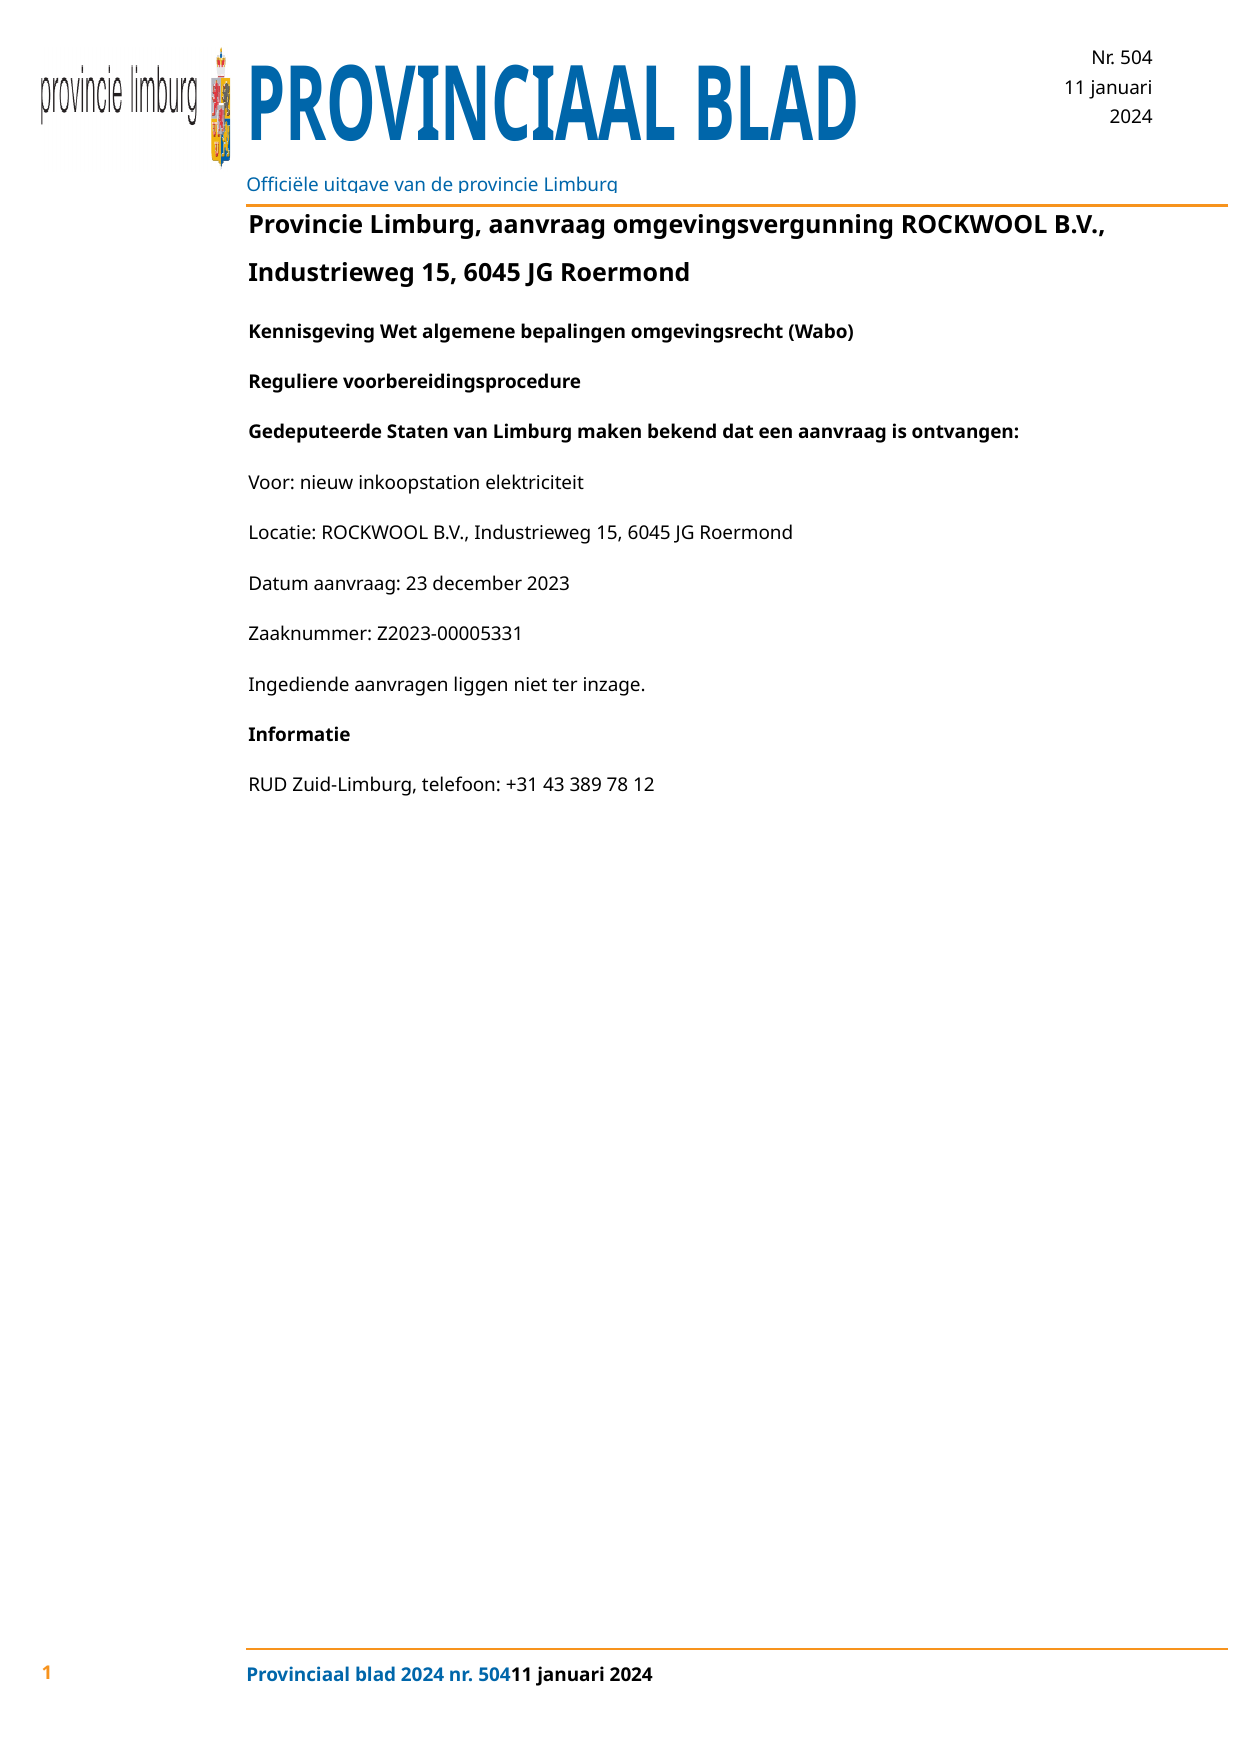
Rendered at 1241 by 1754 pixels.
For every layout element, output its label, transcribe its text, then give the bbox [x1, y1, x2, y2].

text Zaaknummer: Z2023-00005331 [248, 620, 1152, 646]
text Voor: nieuw inkoopstation elektriciteit [248, 469, 1152, 495]
text Informatie [248, 721, 1152, 747]
text Datum aanvraag: 23 december 2023 [248, 570, 1152, 596]
text Reguliere voorbereidingsprocedure [248, 368, 1152, 394]
text Provincie Limburg, aanvraag omgevingsvergunning ROCKWOOL B.V., Industrieweg 15, 6045 JG Roermond [248, 207, 1152, 288]
text Ingediende aanvragen liggen niet ter inzage. [248, 671, 1152, 697]
text Gedeputeerde Staten van Limburg maken bekend dat een aanvraag is ontvangen: [248, 419, 1152, 444]
picture [41, 47, 231, 172]
text Kennisgeving Wet algemene bepalingen omgevingsrecht (Wabo) [248, 318, 1152, 344]
text RUD Zuid-Limburg, telefoon: +31 43 389 78 12 [248, 772, 1152, 797]
text Locatie: ROCKWOOL B.V., Industrieweg 15, 6045 JG Roermond [248, 519, 1152, 545]
